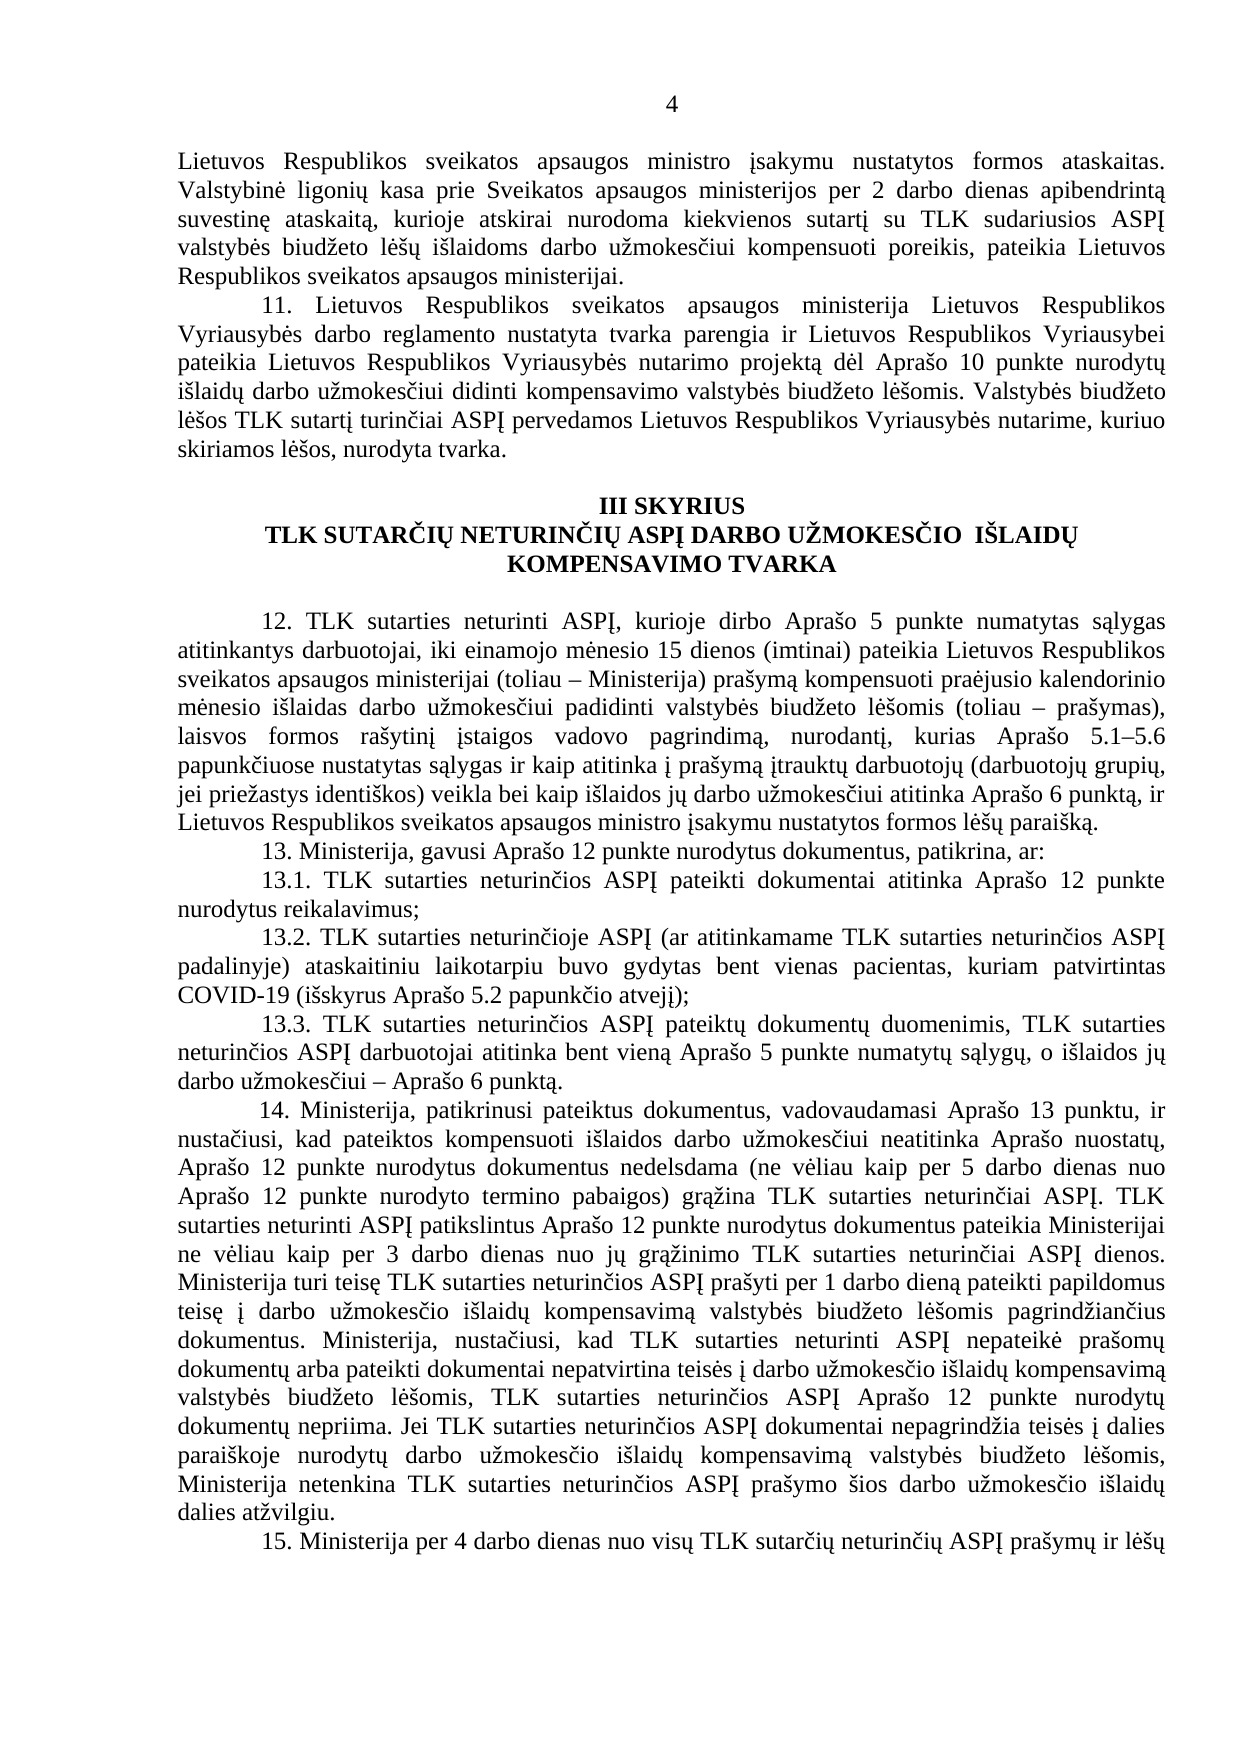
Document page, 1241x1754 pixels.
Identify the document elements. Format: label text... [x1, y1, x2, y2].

text 13. Ministerija, gavusi Aprašo 12 punkte nurodytus dokumentus, patikrina, ar: [177, 836, 1166, 865]
text 13.2. TLK sutarties neturinčioje ASPĮ (ar atitinkamame TLK sutarties neturinčios ASPĮ padalinyje) ataskaitiniu laikotarpiu buvo gydytas bent vienas pacientas, kuriam patvirtintas COVID-19 (išskyrus Aprašo 5.2 papunkčio atvejį); [177, 922, 1166, 1009]
text 14. Ministerija, patikrinusi pateiktus dokumentus, vadovaudamasi Aprašo 13 punktu, ir nustačiusi, kad pateiktos kompensuoti išlaidos darbo užmokesčiui neatitinka Aprašo nuostatų, Aprašo 12 punkte nurodytus dokumentus nedelsdama (ne vėliau kaip per 5 darbo dienas nuo Aprašo 12 punkte nurodyto termino pabaigos) grąžina TLK sutarties neturinčiai ASPĮ. TLK sutarties neturinti ASPĮ patikslintus Aprašo 12 punkte nurodytus dokumentus pateikia Ministerijai ne vėliau kaip per 3 darbo dienas nuo jų grąžinimo TLK sutarties neturinčiai ASPĮ dienos. Ministerija turi teisę TLK sutarties neturinčios ASPĮ prašyti per 1 darbo dieną pateikti papildomus teisę į darbo užmokesčio išlaidų kompensavimą valstybės biudžeto lėšomis pagrindžiančius dokumentus. Ministerija, nustačiusi, kad TLK sutarties neturinti ASPĮ nepateikė prašomų dokumentų arba pateikti dokumentai nepatvirtina teisės į darbo užmokesčio išlaidų kompensavimą valstybės biudžeto lėšomis, TLK sutarties neturinčios ASPĮ Aprašo 12 punkte nurodytų dokumentų nepriima. Jei TLK sutarties neturinčios ASPĮ dokumentai nepagrindžia teisės į dalies paraiškoje nurodytų darbo užmokesčio išlaidų kompensavimą valstybės biudžeto lėšomis, Ministerija netenkina TLK sutarties neturinčios ASPĮ prašymo šios darbo užmokesčio išlaidų dalies atžvilgiu. [177, 1095, 1166, 1526]
text TLK SUTARČIŲ NETURINČIŲ ASPĮ DARBO UŽMOKESČIO IŠLAIDŲ KOMPENSAVIMO TVARKA [177, 520, 1166, 577]
text 15. Ministerija per 4 darbo dienas nuo visų TLK sutarčių neturinčių ASPĮ prašymų ir lėšų [177, 1526, 1166, 1555]
text Lietuvos Respublikos sveikatos apsaugos ministro įsakymu nustatytos formos ataskaitas. Valstybinė ligonių kasa prie Sveikatos apsaugos ministerijos per 2 darbo dienas apibendrintą suvestinę ataskaitą, kurioje atskirai nurodoma kiekvienos sutartį su TLK sudariusios ASPĮ valstybės biudžeto lėšų išlaidoms darbo užmokesčiui kompensuoti poreikis, pateikia Lietuvos Respublikos sveikatos apsaugos ministerijai. [177, 146, 1166, 290]
text 13.1. TLK sutarties neturinčios ASPĮ pateikti dokumentai atitinka Aprašo 12 punkte nurodytus reikalavimus; [177, 865, 1166, 922]
text 13.3. TLK sutarties neturinčios ASPĮ pateiktų dokumentų duomenimis, TLK sutarties neturinčios ASPĮ darbuotojai atitinka bent vieną Aprašo 5 punkte numatytų sąlygų, o išlaidos jų darbo užmokesčiui – Aprašo 6 punktą. [177, 1009, 1166, 1095]
text III SKYRIUS [177, 491, 1166, 520]
text 11. Lietuvos Respublikos sveikatos apsaugos ministerija Lietuvos Respublikos Vyriausybės darbo reglamento nustatyta tvarka parengia ir Lietuvos Respublikos Vyriausybei pateikia Lietuvos Respublikos Vyriausybės nutarimo projektą dėl Aprašo 10 punkte nurodytų išlaidų darbo užmokesčiui didinti kompensavimo valstybės biudžeto lėšomis. Valstybės biudžeto lėšos TLK sutartį turinčiai ASPĮ pervedamos Lietuvos Respublikos Vyriausybės nutarime, kuriuo skiriamos lėšos, nurodyta tvarka. [177, 290, 1166, 462]
text 12. TLK sutarties neturinti ASPĮ, kurioje dirbo Aprašo 5 punkte numatytas sąlygas atitinkantys darbuotojai, iki einamojo mėnesio 15 dienos (imtinai) pateikia Lietuvos Respublikos sveikatos apsaugos ministerijai (toliau – Ministerija) prašymą kompensuoti praėjusio kalendorinio mėnesio išlaidas darbo užmokesčiui padidinti valstybės biudžeto lėšomis (toliau – prašymas), laisvos formos rašytinį įstaigos vadovo pagrindimą, nurodantį, kurias Aprašo 5.1–5.6 papunkčiuose nustatytas sąlygas ir kaip atitinka į prašymą įtrauktų darbuotojų (darbuotojų grupių, jei priežastys identiškos) veikla bei kaip išlaidos jų darbo užmokesčiui atitinka Aprašo 6 punktą, ir Lietuvos Respublikos sveikatos apsaugos ministro įsakymu nustatytos formos lėšų paraišką. [177, 606, 1166, 836]
